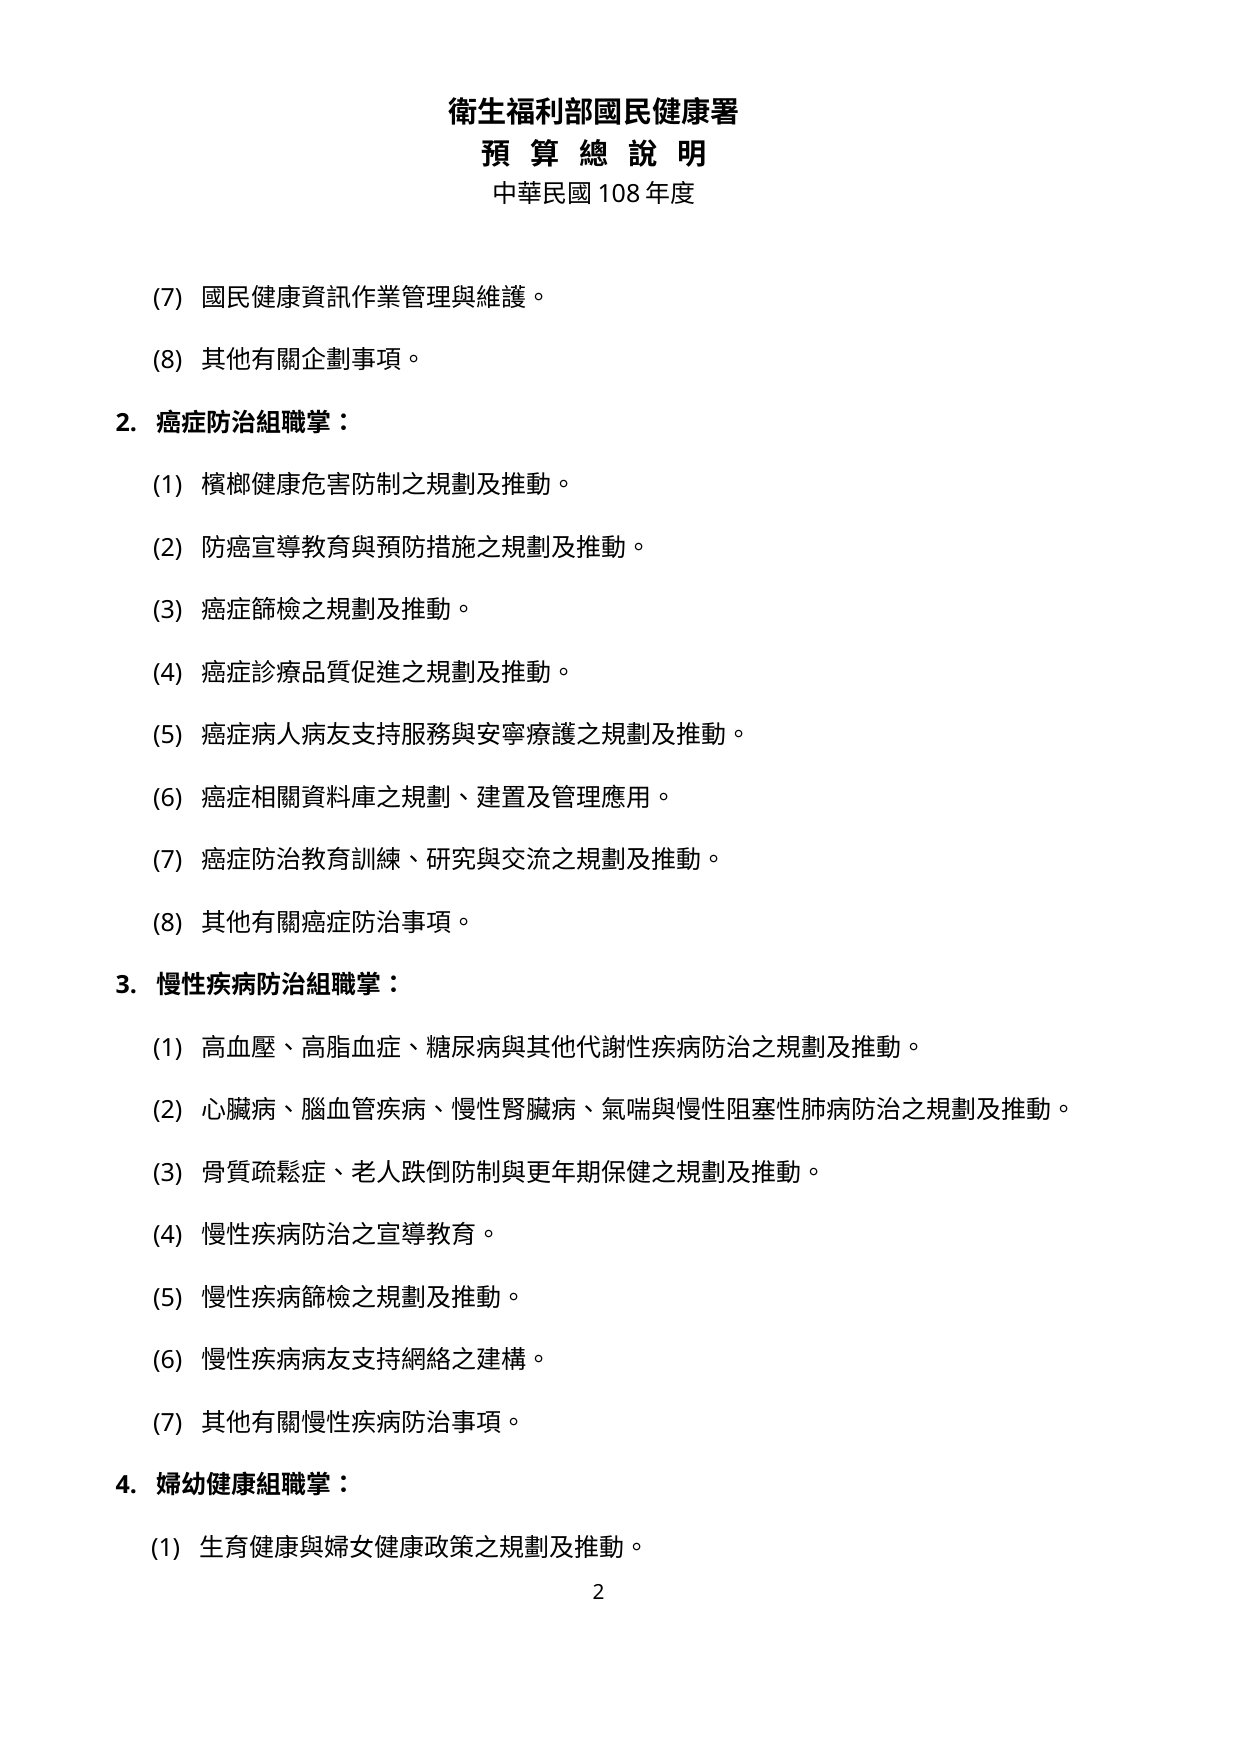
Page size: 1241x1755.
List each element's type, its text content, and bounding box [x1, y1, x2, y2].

text (2) 心臟病、腦血管疾病、慢性腎臟病、氣喘與慢性阻塞性肺病防治之規劃及推動。 [153, 1066, 1128, 1129]
text (4) 癌症診療品質促進之規劃及推動。 [153, 629, 1128, 691]
text (6) 癌症相關資料庫之規劃、建置及管理應用。 [153, 754, 1128, 816]
text 2. 癌症防治組職掌： [115, 379, 1128, 441]
text (5) 慢性疾病篩檢之規劃及推動。 [153, 1254, 1128, 1316]
text (7) 其他有關慢性疾病防治事項。 [153, 1379, 1128, 1441]
text 4. 婦幼健康組職掌： [115, 1441, 1128, 1504]
text (3) 癌症篩檢之規劃及推動。 [153, 566, 1128, 629]
text 3. 慢性疾病防治組職掌： [115, 941, 1128, 1004]
text (5) 癌症病人病友支持服務與安寧療護之規劃及推動。 [153, 691, 1128, 754]
text (7) 癌症防治教育訓練、研究與交流之規劃及推動。 [153, 816, 1128, 879]
text (8) 其他有關企劃事項。 [153, 316, 1128, 379]
text (7) 國民健康資訊作業管理與維護。 [153, 254, 1128, 316]
text (1) 生育健康與婦女健康政策之規劃及推動。 [151, 1504, 1128, 1566]
text (6) 慢性疾病病友支持網絡之建構。 [153, 1316, 1128, 1379]
text (8) 其他有關癌症防治事項。 [153, 879, 1128, 941]
text (1) 檳榔健康危害防制之規劃及推動。 [153, 441, 1128, 504]
text (3) 骨質疏鬆症、老人跌倒防制與更年期保健之規劃及推動。 [153, 1129, 1128, 1191]
text (1) 高血壓、高脂血症、糖尿病與其他代謝性疾病防治之規劃及推動。 [153, 1004, 1128, 1066]
text (2) 防癌宣導教育與預防措施之規劃及推動。 [153, 504, 1128, 566]
text (4) 慢性疾病防治之宣導教育。 [153, 1191, 1128, 1254]
